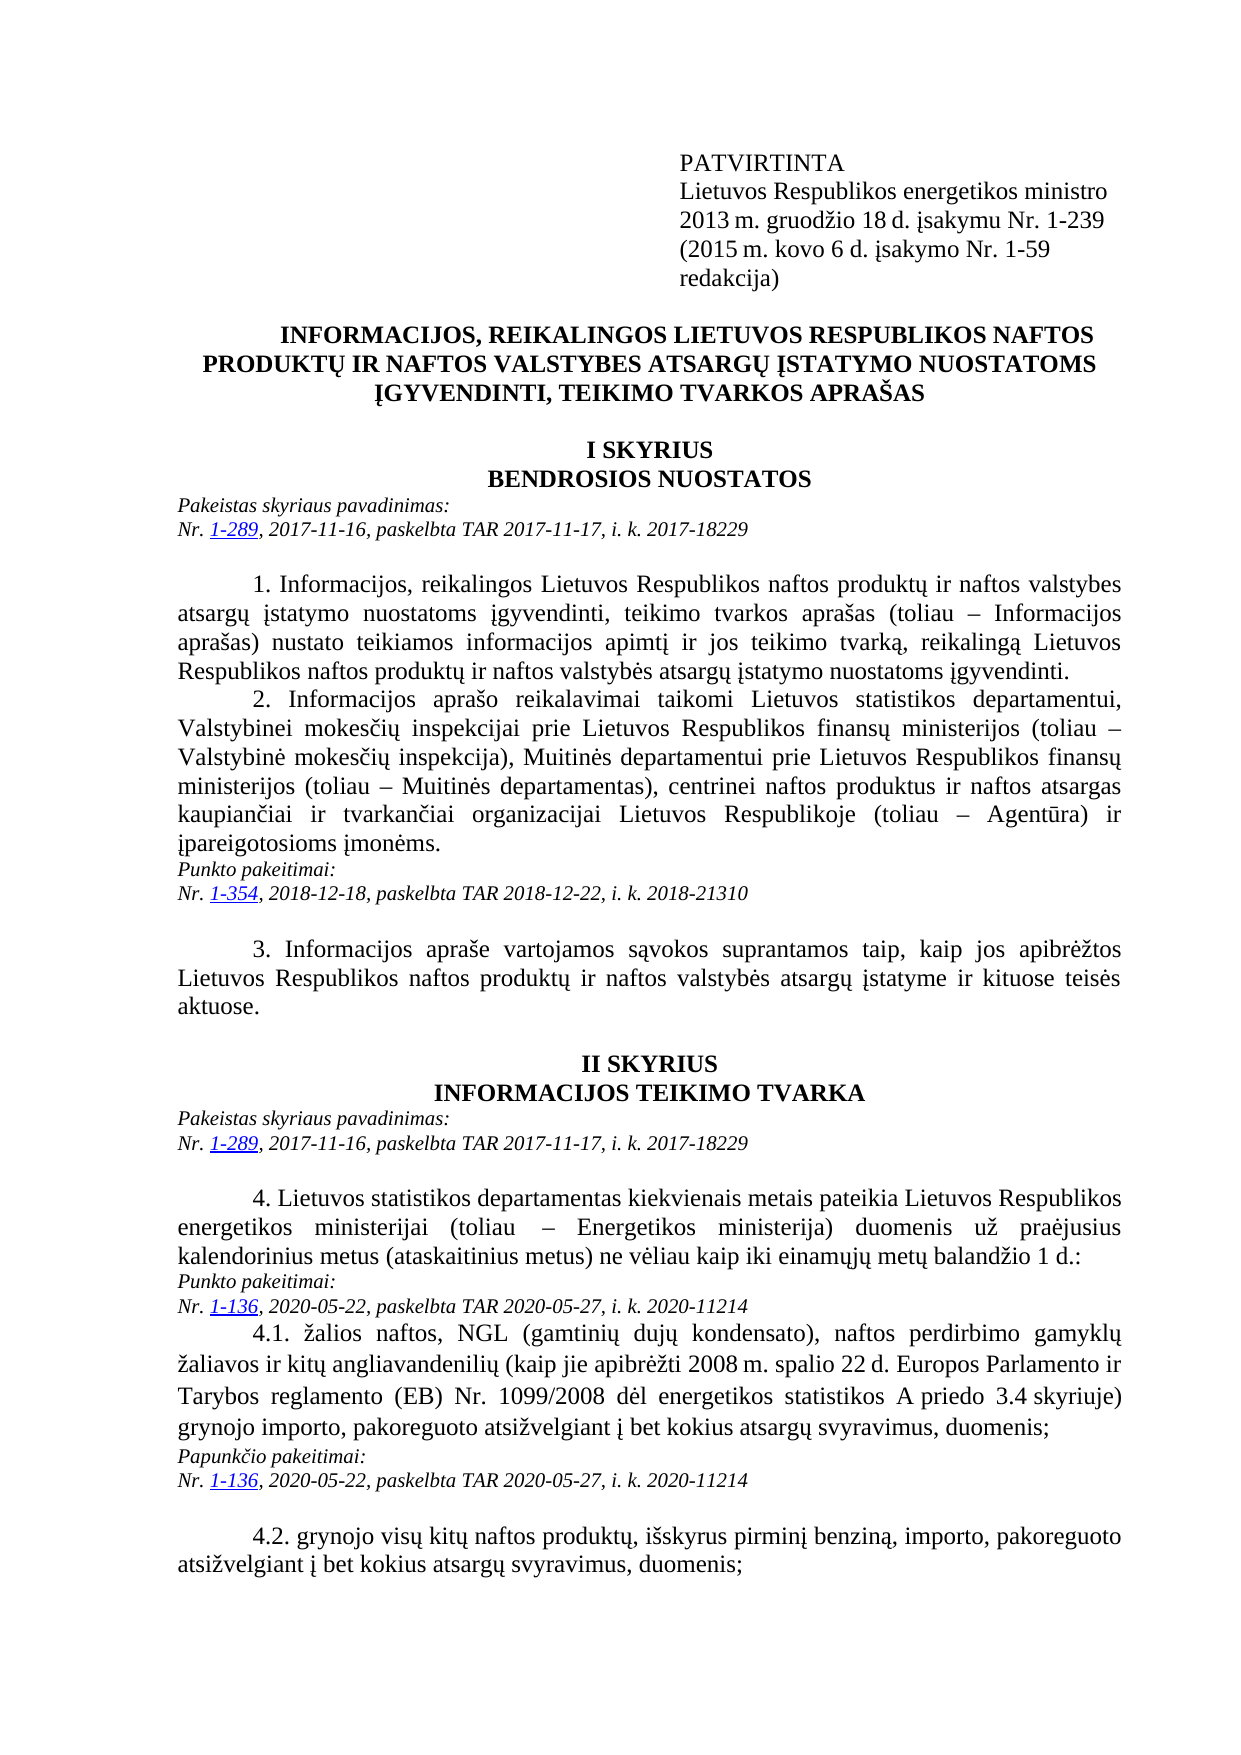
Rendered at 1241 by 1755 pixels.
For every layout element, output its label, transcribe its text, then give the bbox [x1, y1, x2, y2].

text INFORMACIJOS, REIKALINGOS LIETUVOS RESPUBLIKOS NAFTOS PRODUKTŲ IR NAFTOS VALSTYBES ATSARGŲ ĮSTATYMO NUOSTATOMS ĮGYVENDINTI, TEIKIMO TVARKOS APRAŠAS [177, 320, 1122, 406]
text redakcija) [679, 263, 1122, 291]
text Punkto pakeitimai: [177, 1269, 1122, 1293]
text Lietuvos Respublikos energetikos ministro [679, 176, 1122, 205]
text 4. Lietuvos statistikos departamentas kiekvienais metais pateikia Lietuvos Respublikos energetikos ministerijai (toliau – Energetikos ministerija) duomenis už praėjusius kalendorinius metus (ataskaitinius metus) ne vėliau kaip iki einamųjų metų balandžio 1 d.: [177, 1183, 1122, 1269]
text Nr. 1-136, 2020-05-22, paskelbta TAR 2020-05-27, i. k. 2020-11214 [177, 1468, 1122, 1492]
text Nr. 1-354, 2018-12-18, paskelbta TAR 2018-12-22, i. k. 2018-21310 [177, 881, 1122, 905]
text Pakeistas skyriaus pavadinimas: [177, 1106, 1122, 1130]
text 2. Informacijos aprašo reikalavimai taikomi Lietuvos statistikos departamentui, Valstybinei mokesčių inspekcijai prie Lietuvos Respublikos finansų ministerijos (toliau – Valstybinė mokesčių inspekcija), Muitinės departamentui prie Lietuvos Respublikos finansų ministerijos (toliau – Muitinės departamentas), centrinei naftos produktus ir naftos atsargas kaupiančiai ir tvarkančiai organizacijai Lietuvos Respublikoje (toliau – Agentūra) ir įpareigotosioms įmonėms. [177, 684, 1122, 857]
text Nr. 1-289, 2017-11-16, paskelbta TAR 2017-11-17, i. k. 2017-18229 [177, 517, 1122, 541]
text I SKYRIUS [177, 435, 1122, 464]
text 4.2. grynojo visų kitų naftos produktų, išskyrus pirminį benziną, importo, pakoreguoto atsižvelgiant į bet kokius atsargų svyravimus, duomenis; [177, 1521, 1122, 1578]
text Nr. 1-136, 2020-05-22, paskelbta TAR 2020-05-27, i. k. 2020-11214 [177, 1293, 1122, 1318]
text Papunkčio pakeitimai: [177, 1444, 1122, 1468]
text Nr. 1-289, 2017-11-16, paskelbta TAR 2017-11-17, i. k. 2017-18229 [177, 1130, 1122, 1154]
text II SKYRIUS [177, 1049, 1122, 1078]
text (2015 m. kovo 6 d. įsakymo Nr. 1-59 [679, 234, 1122, 263]
text INFORMACIJOS TEIKIMO TVARKA [177, 1078, 1122, 1106]
text PATVIRTINTA [679, 148, 1122, 176]
text Pakeistas skyriaus pavadinimas: [177, 493, 1122, 517]
text BENDROSIOS NUOSTATOS [177, 464, 1122, 493]
text 1. Informacijos, reikalingos Lietuvos Respublikos naftos produktų ir naftos valstybes atsargų įstatymo nuostatoms įgyvendinti, teikimo tvarkos aprašas (toliau – Informacijos aprašas) nustato teikiamos informacijos apimtį ir jos teikimo tvarką, reikalingą Lietuvos Respublikos naftos produktų ir naftos valstybės atsargų įstatymo nuostatoms įgyvendinti. [177, 569, 1122, 684]
text Punkto pakeitimai: [177, 857, 1122, 881]
text 4.1. žalios naftos, NGL (gamtinių dujų kondensato), naftos perdirbimo gamyklų žaliavos ir kitų angliavandenilių (kaip jie apibrėžti 2008 m. spalio 22 d. Europos Parlamento ir Tarybos reglamento (EB) Nr. 1099/2008 dėl energetikos statistikos A priedo 3.4 skyriuje) grynojo importo, pakoreguoto atsižvelgiant į bet kokius atsargų svyravimus, duomenis; [177, 1318, 1122, 1441]
text 3. Informacijos apraše vartojamos sąvokos suprantamos taip, kaip jos apibrėžtos Lietuvos Respublikos naftos produktų ir naftos valstybės atsargų įstatyme ir kituose teisės aktuose. [177, 934, 1122, 1020]
text 2013 m. gruodžio 18 d. įsakymu Nr. 1-239 [679, 205, 1122, 234]
